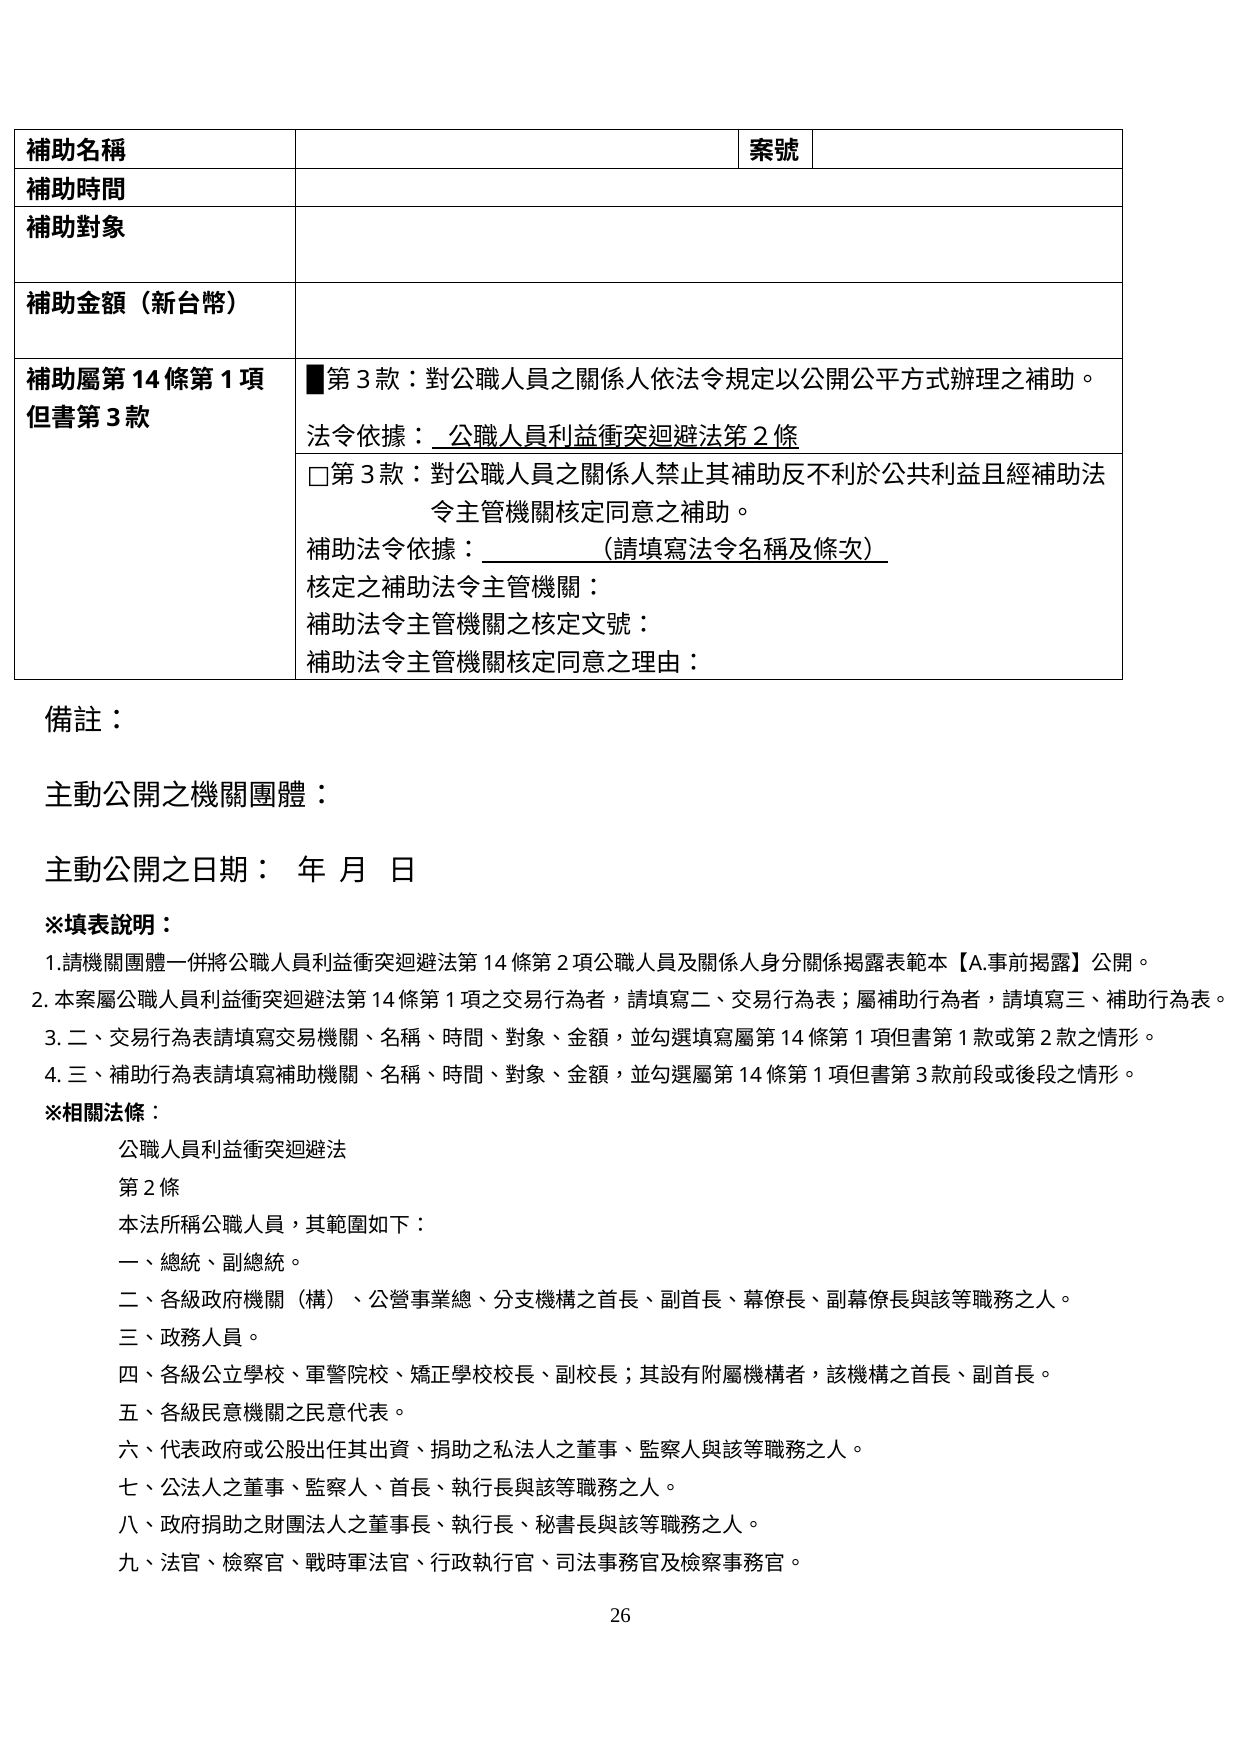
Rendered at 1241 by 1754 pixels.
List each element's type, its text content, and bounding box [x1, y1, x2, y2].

text 四、各級公立學校、軍警院校、矯正學校校長、副校長；其設有附屬機構者，該機構之首長、副首長。 [118, 1355, 1122, 1393]
table_cell [296, 207, 1122, 282]
text 第2條 [118, 1168, 1122, 1205]
text 公職人員利益衝突迴避法 [118, 1130, 1122, 1168]
table_cell 補助時間 [15, 169, 295, 206]
table_cell 補助金額（新台幣） [15, 283, 295, 358]
table_cell [813, 130, 1122, 168]
table_cell 補助對象 [15, 207, 295, 282]
text 三、政務人員。 [118, 1318, 1122, 1355]
text 備註： [44, 680, 1216, 755]
text 主動公開之機關團體： [44, 755, 1216, 830]
text 一、總統、副總統。 [118, 1243, 1122, 1280]
text ※相關法條： [44, 1093, 1216, 1130]
table_cell [296, 283, 1122, 358]
table_cell [296, 130, 738, 168]
text 八、政府捐助之財團法人之董事長、執行長、秘書長與該等職務之人。 [118, 1505, 1122, 1543]
table_cell 補助名稱 [15, 130, 295, 168]
text 主動公開之日期： 年 月 日 [44, 830, 1216, 905]
text 本法所稱公職人員，其範圍如下： [118, 1205, 1122, 1243]
table_cell ▉第3款：對公職人員之關係人依法令規定以公開公平方式辦理之補助。 法令依據： 公職人員利益衝突迴避法笫２條 [296, 359, 1122, 453]
text 3. 二、交易行為表請填寫交易機關、名稱、時間、對象、金額，並勾選填寫屬第14條第1項但書第1款或第2款之情形。 [44, 1018, 1216, 1055]
text 二、各級政府機關（構）、公營事業總、分支機構之首長、副首長、幕僚長、副幕僚長與該等職務之人。 [118, 1280, 1122, 1318]
table_cell [296, 169, 1122, 206]
text 七、公法人之董事、監察人、首長、執行長與該等職務之人。 [118, 1468, 1122, 1505]
text 4. 三、補助行為表請填寫補助機關、名稱、時間、對象、金額，並勾選屬第14條第1項但書第3款前段或後段之情形。 [44, 1055, 1216, 1093]
table_cell 補助屬第14條第1項但書第3款 [15, 359, 295, 679]
text 2. 本案屬公職人員利益衝突迴避法第14條第1項之交易行為者，請填寫二、交易行為表；屬補助行為者，請填寫三、補助行為表。 [15, 980, 1231, 1018]
text 六、代表政府或公股出任其出資、捐助之私法人之董事、監察人與該等職務之人。 [118, 1430, 1122, 1468]
table_cell 案號 [739, 130, 812, 168]
table_cell □第3款：對公職人員之關係人禁止其補助反不利於公共利益且經補助法令主管機關核定同意之補助。 補助法令依據： （請填寫法令名稱及條次） 核定之補助法令主管機關： 補助法令主管機關之核定文號： 補助法令主管機關核定同意之理由： [296, 454, 1122, 679]
text ※填表說明： [44, 905, 1216, 943]
text 1.請機關團體一併將公職人員利益衝突迴避法第14條第2項公職人員及關係人身分關係揭露表範本【A.事前揭露】公開。 [44, 943, 1216, 980]
text 五、各級民意機關之民意代表。 [118, 1393, 1122, 1430]
text 九、法官、檢察官、戰時軍法官、行政執行官、司法事務官及檢察事務官。 [118, 1543, 1122, 1580]
